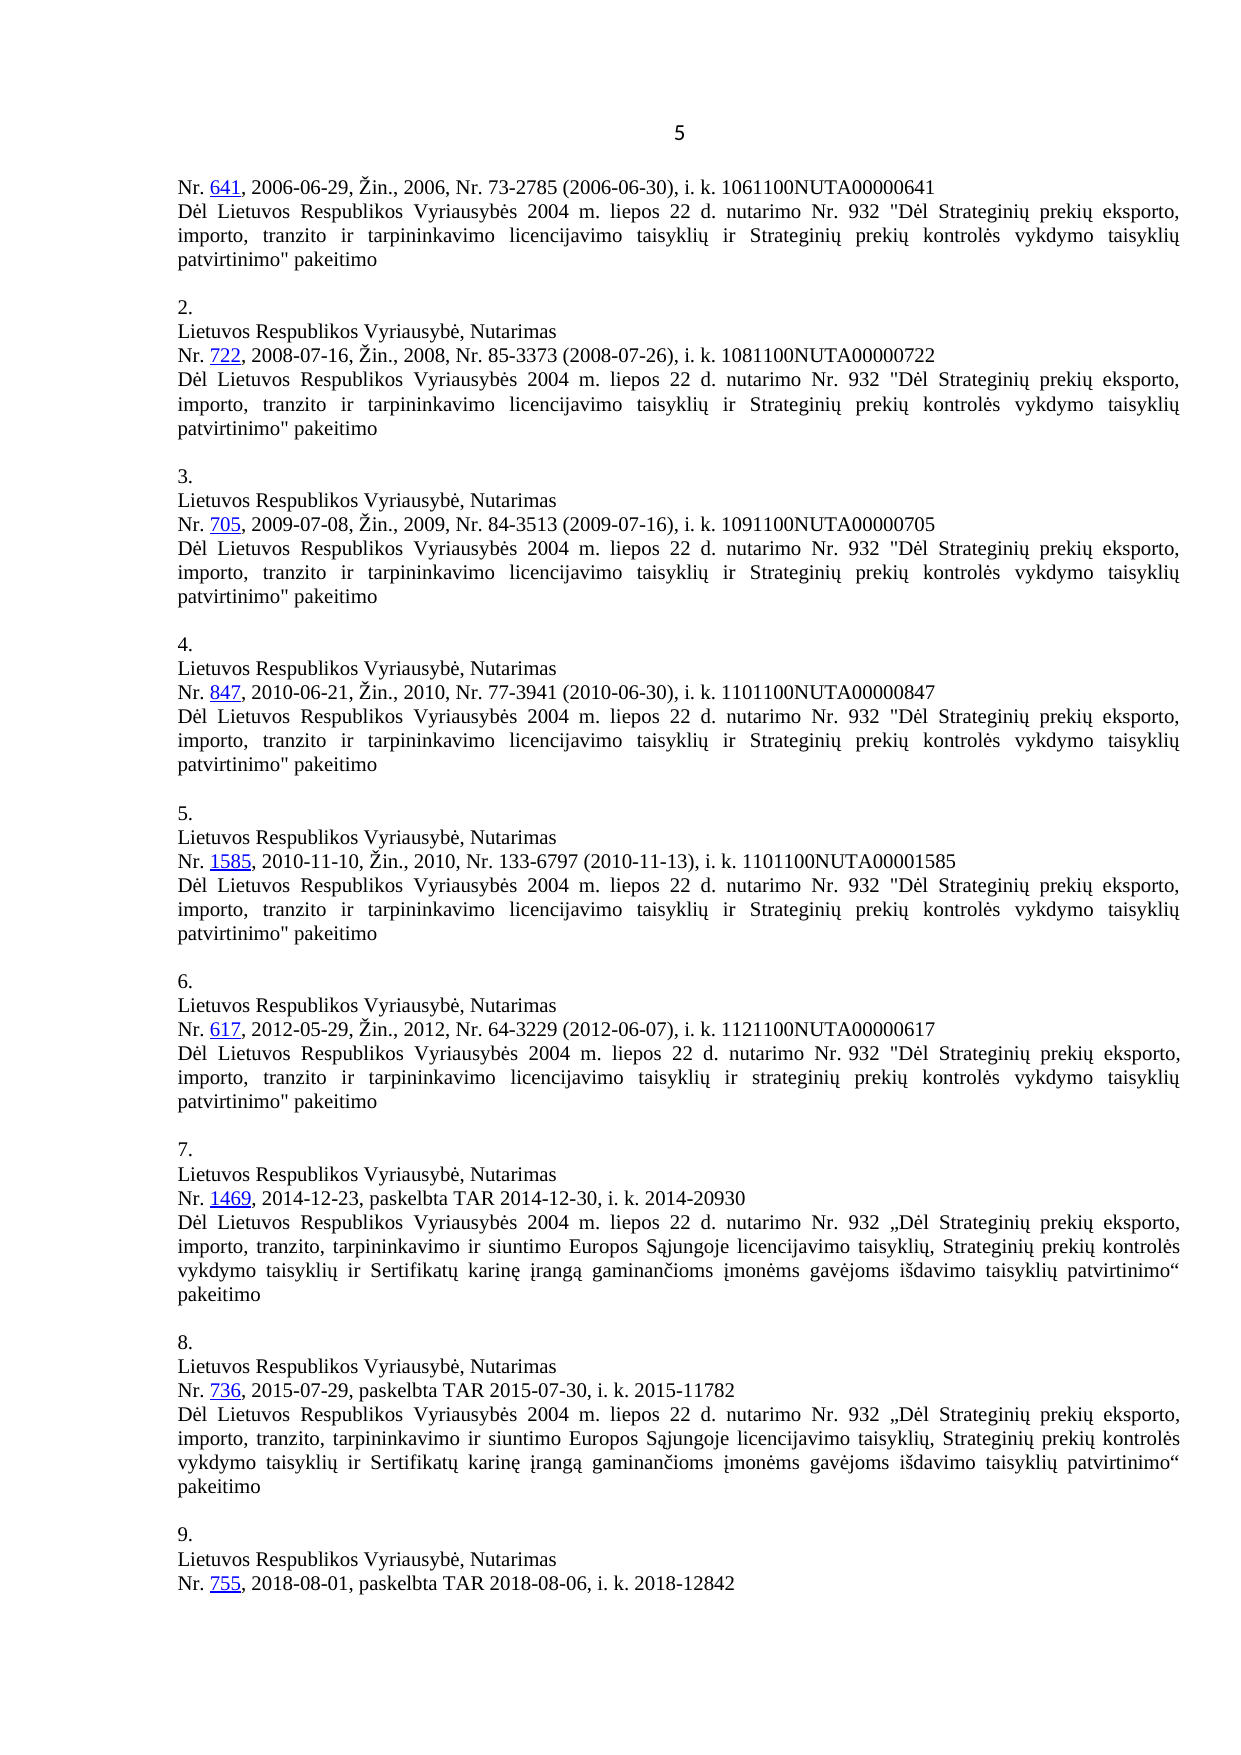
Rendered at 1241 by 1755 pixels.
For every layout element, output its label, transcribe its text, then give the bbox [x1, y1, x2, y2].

text Lietuvos Respublikos Vyriausybė, Nutarimas [177, 1546, 1181, 1571]
text Lietuvos Respublikos Vyriausybė, Nutarimas [177, 993, 1181, 1017]
text Nr. 736, 2015-07-29, paskelbta TAR 2015-07-30, i. k. 2015-11782 [177, 1378, 1181, 1402]
text Nr. 722, 2008-07-16, Žin., 2008, Nr. 85-3373 (2008-07-26), i. k. 1081100NUTA00000722 [177, 343, 1181, 367]
text Lietuvos Respublikos Vyriausybė, Nutarimas [177, 319, 1181, 343]
text 3. [177, 464, 1181, 488]
text Nr. 1469, 2014-12-23, paskelbta TAR 2014-12-30, i. k. 2014-20930 [177, 1186, 1181, 1209]
text Nr. 847, 2010-06-21, Žin., 2010, Nr. 77-3941 (2010-06-30), i. k. 1101100NUTA00000847 [177, 680, 1181, 704]
text Dėl Lietuvos Respublikos Vyriausybės 2004 m. liepos 22 d. nutarimo Nr. 932 "Dėl Strateginių prekių eksporto, importo, tranzito ir tarpininkavimo licencijavimo taisyklių ir Strateginių prekių kontrolės vykdymo taisyklių patvirtinimo" pakeitimo [177, 536, 1181, 608]
text Nr. 755, 2018-08-01, paskelbta TAR 2018-08-06, i. k. 2018-12842 [177, 1571, 1181, 1594]
text 5. [177, 801, 1181, 824]
text Dėl Lietuvos Respublikos Vyriausybės 2004 m. liepos 22 d. nutarimo Nr. 932 "Dėl Strateginių prekių eksporto, importo, tranzito ir tarpininkavimo licencijavimo taisyklių ir Strateginių prekių kontrolės vykdymo taisyklių patvirtinimo" pakeitimo [177, 873, 1181, 945]
text Lietuvos Respublikos Vyriausybė, Nutarimas [177, 488, 1181, 512]
text Dėl Lietuvos Respublikos Vyriausybės 2004 m. liepos 22 d. nutarimo Nr. 932 „Dėl Strateginių prekių eksporto, importo, tranzito, tarpininkavimo ir siuntimo Europos Sąjungoje licencijavimo taisyklių, Strateginių prekių kontrolės vykdymo taisyklių ir Sertifikatų karinę įrangą gaminančioms įmonėms gavėjoms išdavimo taisyklių patvirtinimo“ pakeitimo [177, 1402, 1181, 1498]
text Nr. 641, 2006-06-29, Žin., 2006, Nr. 73-2785 (2006-06-30), i. k. 1061100NUTA00000641 [177, 175, 1181, 199]
text Lietuvos Respublikos Vyriausybė, Nutarimas [177, 1354, 1181, 1378]
text 2. [177, 295, 1181, 319]
text Dėl Lietuvos Respublikos Vyriausybės 2004 m. liepos 22 d. nutarimo Nr. 932 „Dėl Strateginių prekių eksporto, importo, tranzito, tarpininkavimo ir siuntimo Europos Sąjungoje licencijavimo taisyklių, Strateginių prekių kontrolės vykdymo taisyklių ir Sertifikatų karinę įrangą gaminančioms įmonėms gavėjoms išdavimo taisyklių patvirtinimo“ pakeitimo [177, 1209, 1181, 1306]
text Nr. 617, 2012-05-29, Žin., 2012, Nr. 64-3229 (2012-06-07), i. k. 1121100NUTA00000617 [177, 1017, 1181, 1041]
text Dėl Lietuvos Respublikos Vyriausybės 2004 m. liepos 22 d. nutarimo Nr. 932 "Dėl Strateginių prekių eksporto, importo, tranzito ir tarpininkavimo licencijavimo taisyklių ir strateginių prekių kontrolės vykdymo taisyklių patvirtinimo" pakeitimo [177, 1041, 1181, 1113]
text 7. [177, 1137, 1181, 1161]
text Dėl Lietuvos Respublikos Vyriausybės 2004 m. liepos 22 d. nutarimo Nr. 932 "Dėl Strateginių prekių eksporto, importo, tranzito ir tarpininkavimo licencijavimo taisyklių ir Strateginių prekių kontrolės vykdymo taisyklių patvirtinimo" pakeitimo [177, 199, 1181, 271]
text Lietuvos Respublikos Vyriausybė, Nutarimas [177, 1161, 1181, 1186]
text Lietuvos Respublikos Vyriausybė, Nutarimas [177, 656, 1181, 680]
text 9. [177, 1522, 1181, 1546]
text Nr. 1585, 2010-11-10, Žin., 2010, Nr. 133-6797 (2010-11-13), i. k. 1101100NUTA00001585 [177, 849, 1181, 873]
text Nr. 705, 2009-07-08, Žin., 2009, Nr. 84-3513 (2009-07-16), i. k. 1091100NUTA00000705 [177, 512, 1181, 536]
text 6. [177, 969, 1181, 993]
text Lietuvos Respublikos Vyriausybė, Nutarimas [177, 824, 1181, 849]
text 4. [177, 632, 1181, 656]
text Dėl Lietuvos Respublikos Vyriausybės 2004 m. liepos 22 d. nutarimo Nr. 932 "Dėl Strateginių prekių eksporto, importo, tranzito ir tarpininkavimo licencijavimo taisyklių ir Strateginių prekių kontrolės vykdymo taisyklių patvirtinimo" pakeitimo [177, 367, 1181, 439]
text 8. [177, 1330, 1181, 1354]
text Dėl Lietuvos Respublikos Vyriausybės 2004 m. liepos 22 d. nutarimo Nr. 932 "Dėl Strateginių prekių eksporto, importo, tranzito ir tarpininkavimo licencijavimo taisyklių ir Strateginių prekių kontrolės vykdymo taisyklių patvirtinimo" pakeitimo [177, 704, 1181, 776]
